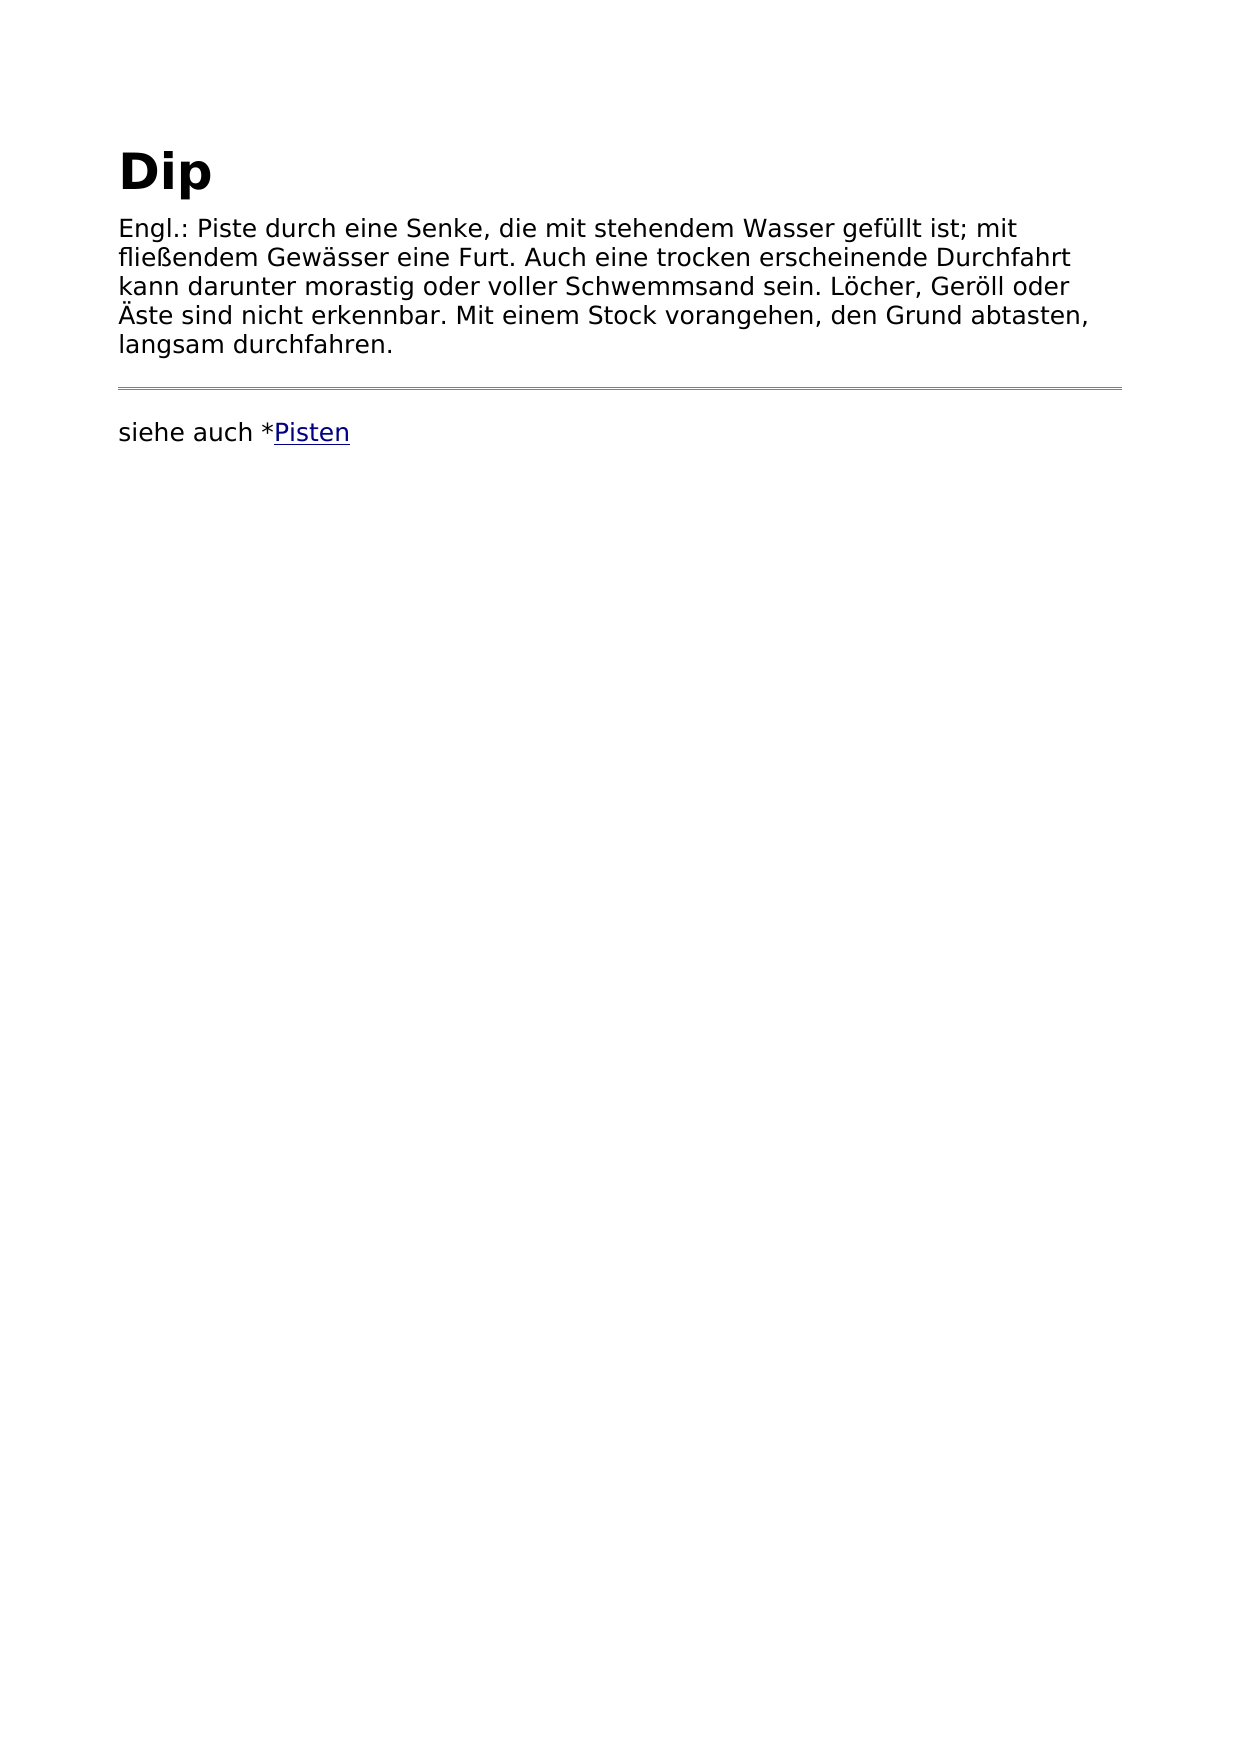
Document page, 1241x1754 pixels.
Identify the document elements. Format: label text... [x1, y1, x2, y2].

text siehe auch *Pisten [118, 418, 1122, 477]
subtitle Dip [118, 143, 1122, 201]
text Engl.: Piste durch eine Senke, die mit stehendem Wasser gefüllt ist; mit fließendem Gewässer eine Furt. Auch eine trocken erscheinende Durchfahrt kann darunter morastig oder voller Schwemmsand sein. Löcher, Geröll oder Äste sind nicht erkennbar. Mit einem Stock vorangehen, den Grund abtasten, langsam durchfahren. [118, 214, 1122, 360]
